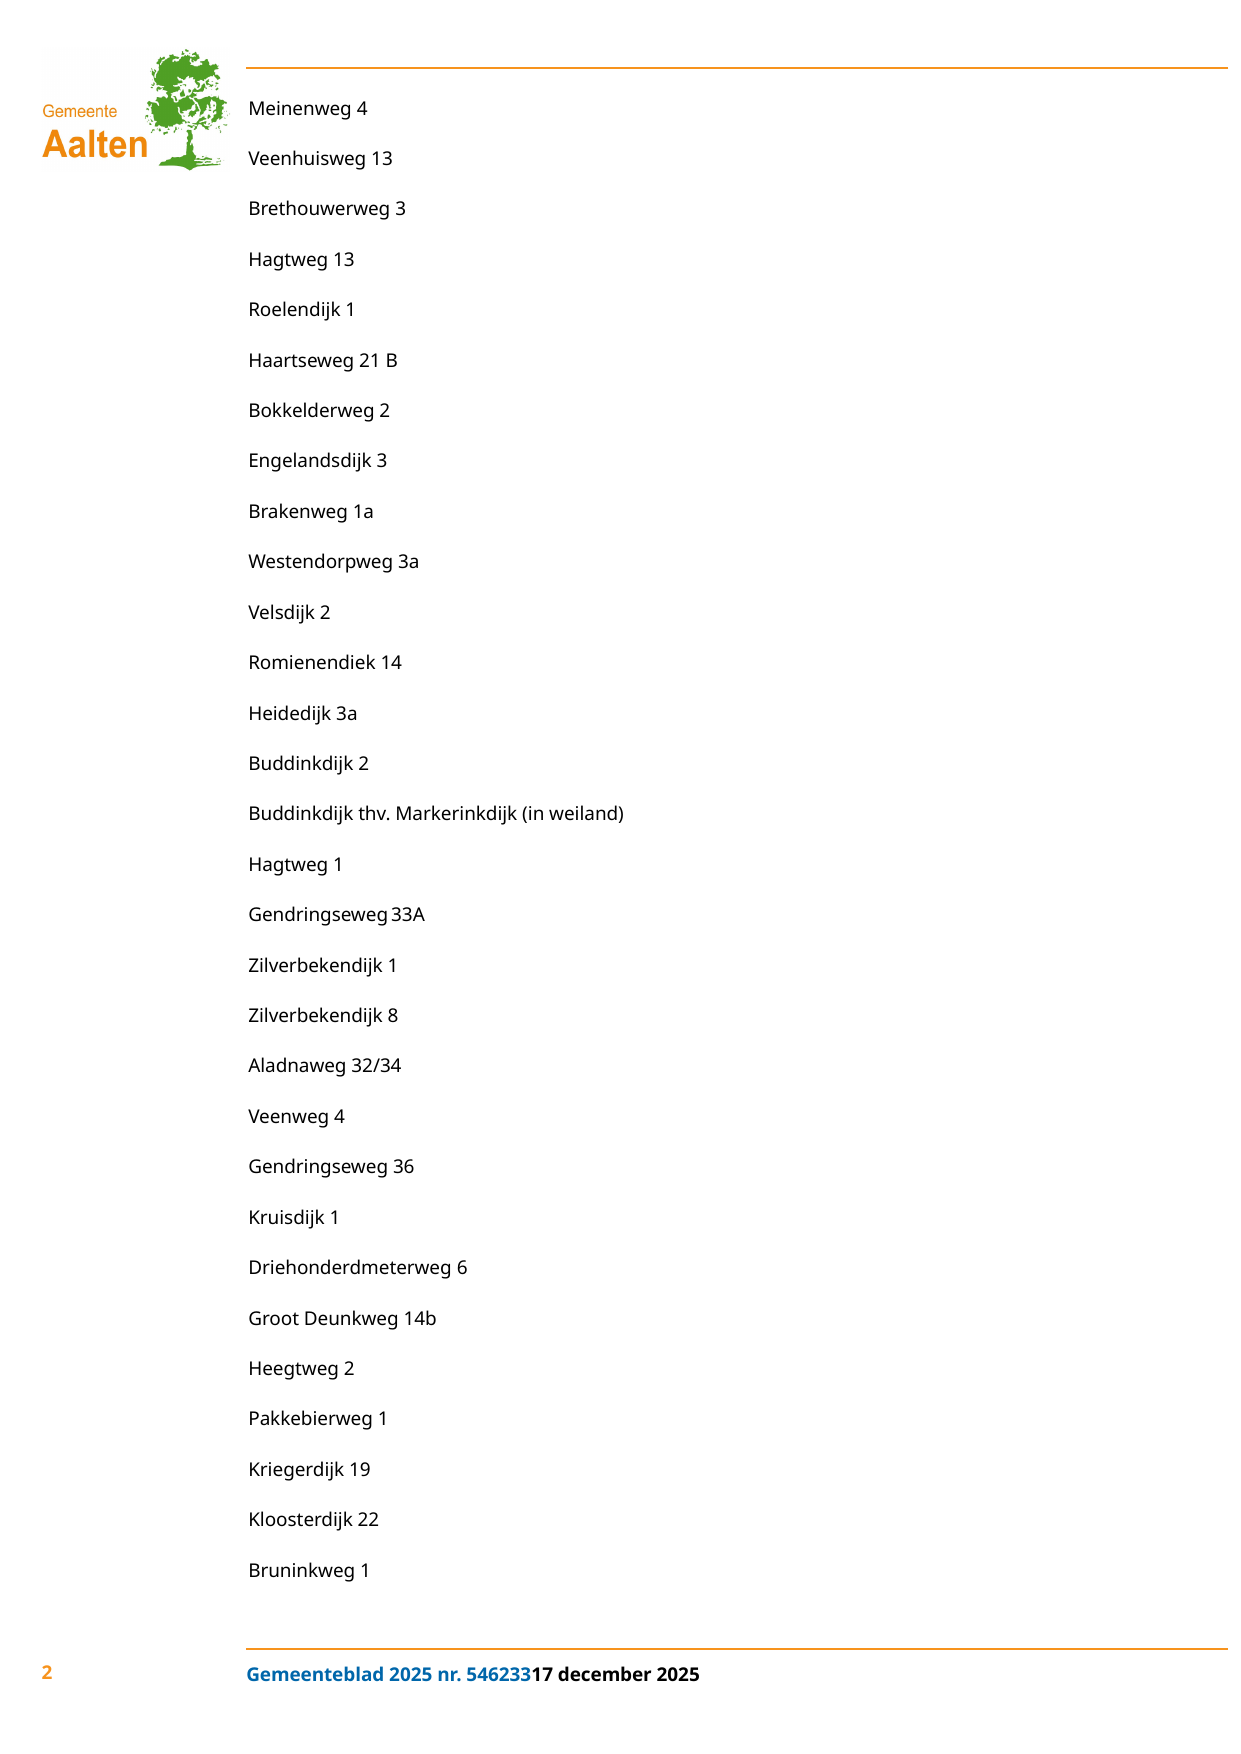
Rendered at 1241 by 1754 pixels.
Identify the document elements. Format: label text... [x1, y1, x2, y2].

text Veenhuisweg 13 [248, 145, 1152, 171]
text Veenweg 4 [248, 1103, 1152, 1129]
text Pakkebierweg 1 [248, 1406, 1152, 1431]
text Velsdijk 2 [248, 599, 1152, 625]
text Zilverbekendijk 8 [248, 1002, 1152, 1028]
text Gendringseweg 36 [248, 1153, 1152, 1179]
text Westendorpweg 3a [248, 548, 1152, 574]
text Buddinkdijk 2 [248, 750, 1152, 776]
text Driehonderdmeterweg 6 [248, 1254, 1152, 1280]
text Kriegerdijk 19 [248, 1456, 1152, 1482]
text Heidedijk 3a [248, 700, 1152, 726]
text Bruninkweg 1 [248, 1557, 1152, 1583]
text Haartseweg 21 B [248, 347, 1152, 373]
text Heegtweg 2 [248, 1355, 1152, 1381]
text Kloosterdijk 22 [248, 1506, 1152, 1532]
text Aladnaweg 32/34 [248, 1053, 1152, 1078]
picture [41, 47, 231, 172]
text Kruisdijk 1 [248, 1204, 1152, 1230]
text Hagtweg 1 [248, 851, 1152, 877]
text Groot Deunkweg 14b [248, 1305, 1152, 1331]
text Romienendiek 14 [248, 649, 1152, 675]
text Brakenweg 1a [248, 498, 1152, 524]
text Brethouwerweg 3 [248, 196, 1152, 221]
text Bokkelderweg 2 [248, 397, 1152, 423]
text Engelandsdijk 3 [248, 448, 1152, 473]
text Hagtweg 13 [248, 246, 1152, 272]
text Buddinkdijk thv. Markerinkdijk (in weiland) [248, 801, 1152, 826]
text Zilverbekendijk 1 [248, 952, 1152, 978]
text Meinenweg 4 [248, 95, 1152, 121]
text Gendringseweg 33A [248, 901, 1152, 927]
text Roelendijk 1 [248, 296, 1152, 322]
